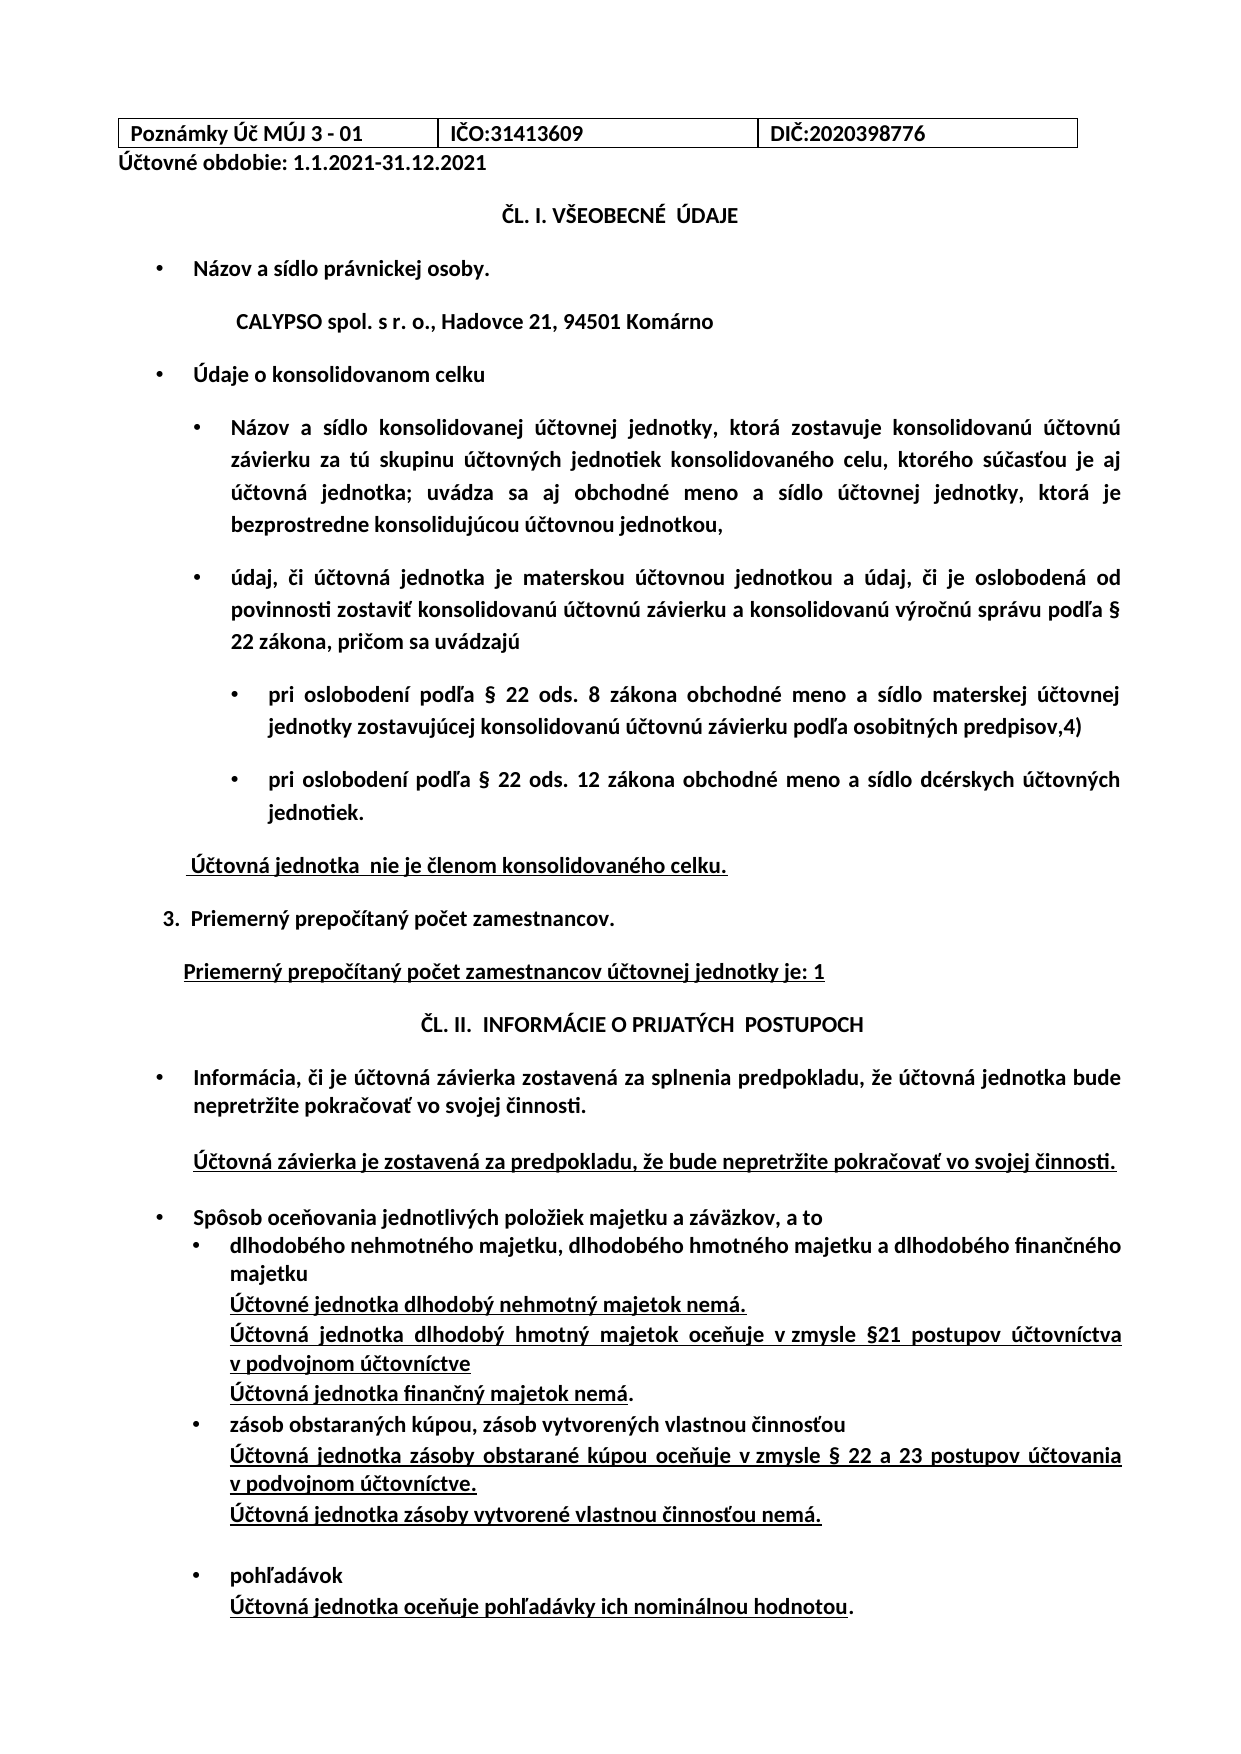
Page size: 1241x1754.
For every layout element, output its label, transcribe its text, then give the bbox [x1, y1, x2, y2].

text Účtovná jednotka zásoby vytvorené vlastnou činnosťou nemá. [229, 1500, 1122, 1528]
list Spôsob oceňovania jednotlivých položiek majetku a záväzkov, a to [156, 1203, 1122, 1231]
list dlhodobého nehmotného majetku, dlhodobého hmotného majetku a dlhodobého finančného majetku [192, 1231, 1122, 1287]
text Účtovná jednotka oceňuje pohľadávky ich nominálnou hodnotou. [229, 1592, 1122, 1621]
text Účtovná jednotka nie je členom konsolidovaného celku. [118, 851, 1122, 879]
list pohľadávok [192, 1562, 1122, 1590]
text Účtovné jednotka dlhodobý nehmotný majetok nemá. [229, 1290, 1122, 1318]
list Údaje o konsolidovanom celku [156, 360, 1122, 388]
list pri oslobodení podľa § 22 ods. 8 zákona obchodné meno a sídlo materskej účtovnej jednotky zostavujúcej konsolidovanú účtovnú závierku podľa osobitných predpisov,4) [231, 680, 1122, 741]
text ČL. II. INFORMÁCIE O PRIJATÝCH POSTUPOCH [162, 1010, 1122, 1038]
list údaj, či účtovná jednotka je materskou účtovnou jednotkou a údaj, či je oslobodená od povinnosti zostaviť konsolidovanú účtovnú závierku a konsolidovanú výročnú správu podľa § 22 zákona, pričom sa uvádzajú [193, 563, 1122, 655]
text 3. Priemerný prepočítaný počet zamestnancov. [162, 904, 1122, 932]
list Názov a sídlo právnickej osoby. [156, 254, 1122, 282]
list pri oslobodení podľa § 22 ods. 12 zákona obchodné meno a sídlo dcérskych účtovných jednotiek. [231, 766, 1122, 826]
table_header DIČ:2020398776 [759, 119, 1077, 147]
list Informácia, či je účtovná závierka zostavená za splnenia predpokladu, že účtovná jednotka bude nepretržite pokračovať vo svojej činnosti. [156, 1063, 1122, 1119]
text Účtovné obdobie: 1.1.2021-31.12.2021 [118, 148, 1122, 176]
text Účtovná závierka je zostavená za predpokladu, že bude nepretržite pokračovať vo svojej činnosti. [193, 1147, 1122, 1175]
text ČL. I. VŠEOBECNÉ ÚDAJE [118, 201, 1122, 229]
table_header Poznámky Úč MÚJ 3 - 01 [119, 119, 437, 147]
text Účtovná jednotka zásoby obstarané kúpou oceňuje v zmysle § 22 a 23 postupov účtovania [229, 1441, 1122, 1465]
list zásob obstaraných kúpou, zásob vytvorených vlastnou činnosťou [192, 1410, 1122, 1438]
text v podvojnom účtovníctve [229, 1346, 1122, 1377]
list Názov a sídlo konsolidovanej účtovnej jednotky, ktorá zostavuje konsolidovanú účtovnú závierku za tú skupinu účtovných jednotiek konsolidovaného celu, ktorého súčasťou je aj účtovná jednotka; uvádza sa aj obchodné meno a sídlo účtovnej jednotky, ktorá je bezprostredne konsolidujúcou účtovnou jednotkou, [193, 413, 1122, 538]
text Účtovná jednotka dlhodobý hmotný majetok oceňuje v zmysle §21 postupov účtovníctva [229, 1321, 1122, 1345]
text CALYPSO spol. s r. o., Hadovce 21, 94501 Komárno [118, 307, 1122, 335]
text Priemerný prepočítaný počet zamestnancov účtovnej jednotky je: 1 [162, 957, 1122, 985]
table_header IČO:31413609 [439, 119, 757, 147]
text Účtovná jednotka finančný majetok nemá. [229, 1379, 1122, 1407]
text v podvojnom účtovníctve. [229, 1466, 1122, 1497]
